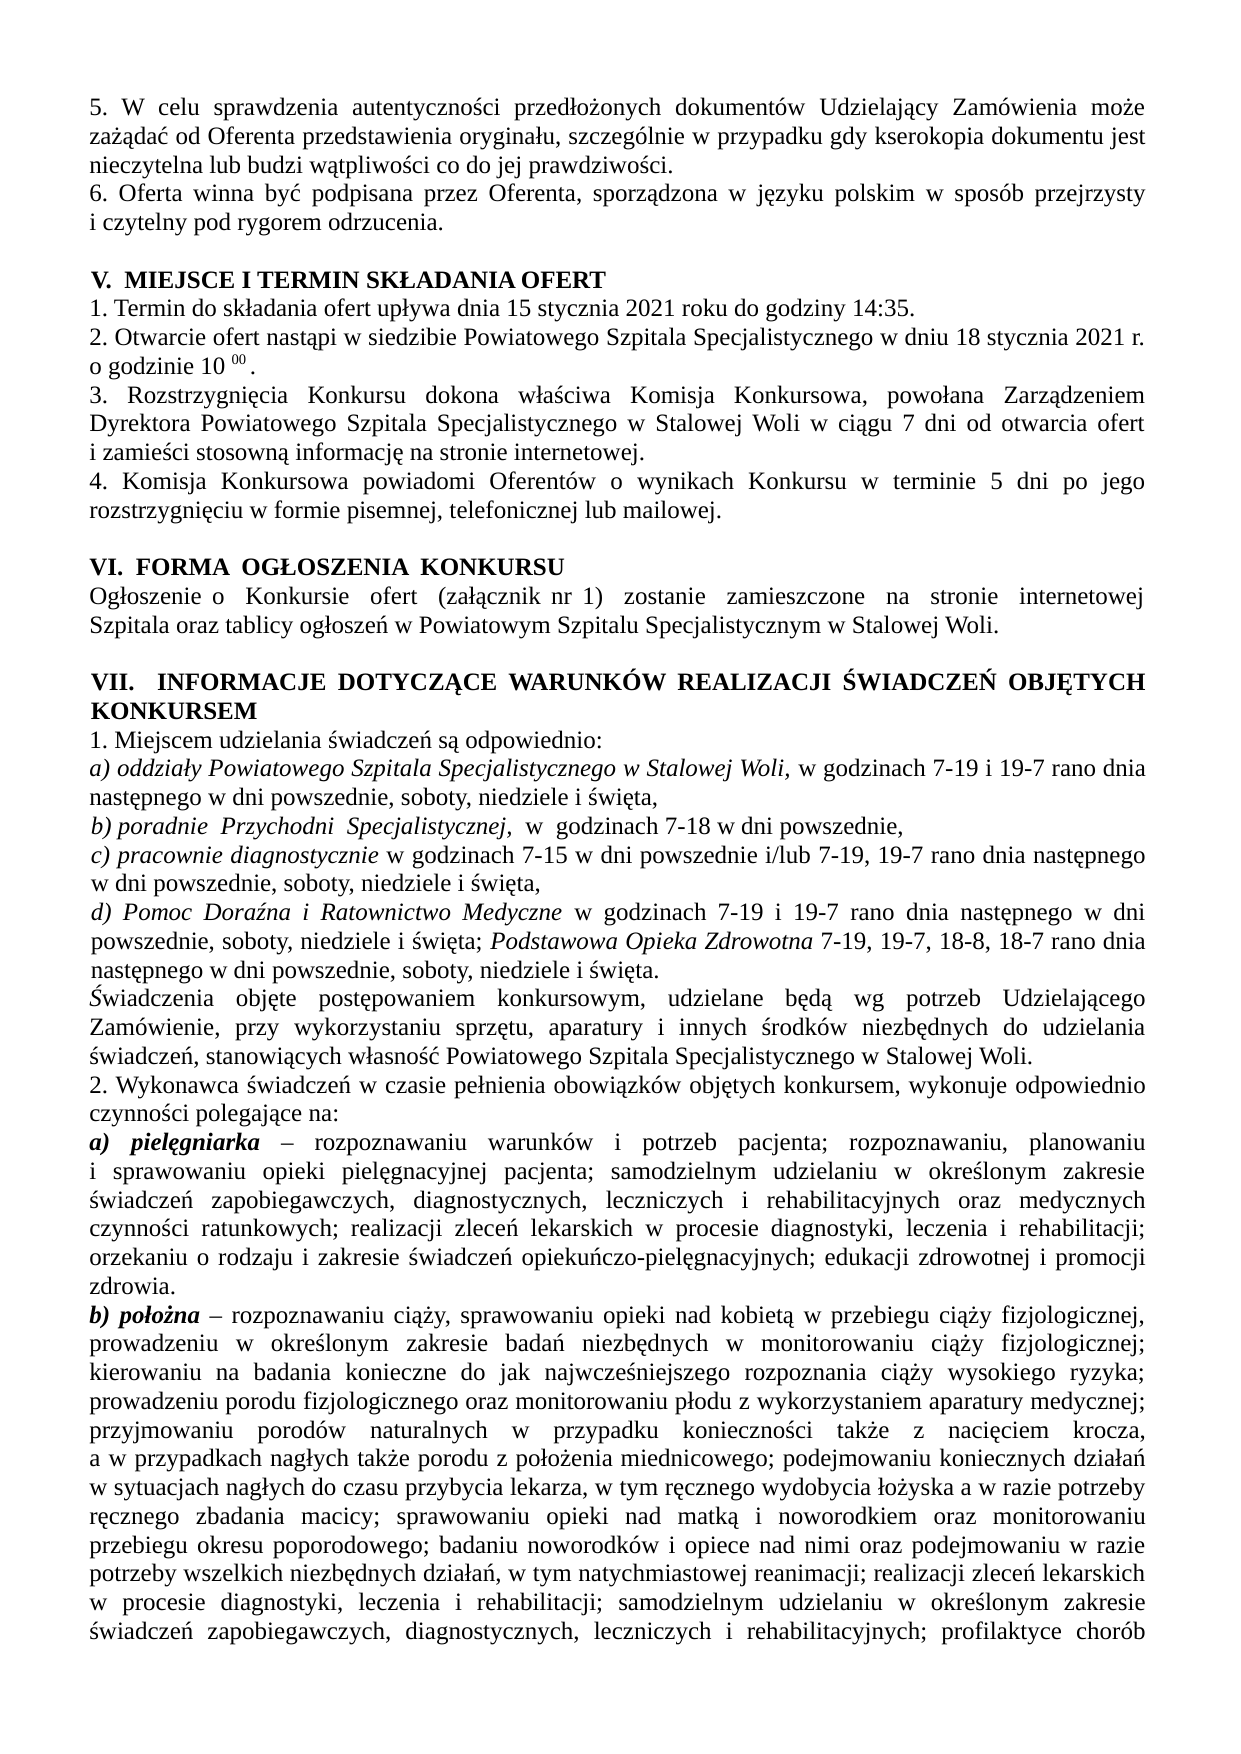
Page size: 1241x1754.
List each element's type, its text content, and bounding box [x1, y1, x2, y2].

list 2. Otwarcie ofert nastąpi w siedzibie Powiatowego Szpitala Specjalistycznego w dniu 18 stycznia 2021 r. o godzinie 10 00 . [89, 322, 1146, 380]
list 3. Rozstrzygnięcia Konkursu dokona właściwa Komisja Konkursowa, powołana Zarządzeniem Dyrektora Powiatowego Szpitala Specjalistycznego w Stalowej Woli w ciągu 7 dni od otwarcia ofert i zamieści stosowną informację na stronie internetowej. [89, 380, 1146, 466]
list a) pielęgniarka – rozpoznawaniu warunków i potrzeb pacjenta; rozpoznawaniu, planowaniu i sprawowaniu opieki pielęgnacyjnej pacjenta; samodzielnym udzielaniu w określonym zakresie świadczeń zapobiegawczych, diagnostycznych, leczniczych i rehabilitacyjnych oraz medycznych czynności ratunkowych; realizacji zleceń lekarskich w procesie diagnostyki, leczenia i rehabilitacji; orzekaniu o rodzaju i zakresie świadczeń opiekuńczo-pielęgnacyjnych; edukacji zdrowotnej i promocji zdrowia. [89, 1127, 1146, 1300]
list Ogłoszenie o Konkursie ofert (załącznik nr 1) zostanie zamieszczone na stronie internetowej Szpitala oraz tablicy ogłoszeń w Powiatowym Szpitalu Specjalistycznym w Stalowej Woli. [89, 581, 1146, 638]
list 6. Oferta winna być podpisana przez Oferenta, sporządzona w języku polskim w sposób przejrzysty i czytelny pod rygorem odrzucenia. [89, 178, 1146, 236]
text c) pracownie diagnostycznie w godzinach 7-15 w dni powszednie i/lub 7-19, 19-7 rano dnia następnego w dni powszednie, soboty, niedziele i święta, [91, 840, 1146, 897]
list VII. INFORMACJE DOTYCZĄCE WARUNKÓW REALIZACJI ŚWIADCZEŃ OBJĘTYCH KONKURSEM [91, 667, 1146, 725]
text b) poradnie Przychodni Specjalistycznej, w godzinach 7-18 w dni powszednie, [91, 811, 1146, 840]
list 4. Komisja Konkursowa powiadomi Oferentów o wynikach Konkursu w terminie 5 dni po jego rozstrzygnięciu w formie pisemnej, telefonicznej lub mailowej. [89, 466, 1146, 523]
list 1. Termin do składania ofert upływa dnia 15 stycznia 2021 roku do godziny 14:35. [89, 293, 1146, 322]
list 1. Miejscem udzielania świadczeń są odpowiednio: [89, 725, 1146, 753]
text Świadczenia objęte postępowaniem konkursowym, udzielane będą wg potrzeb Udzielającego Zamówienie, przy wykorzystaniu sprzętu, aparatury i innych środków niezbędnych do udzielania świadczeń, stanowiących własność Powiatowego Szpitala Specjalistycznego w Stalowej Woli. [89, 983, 1146, 1070]
list 2. Wykonawca świadczeń w czasie pełnienia obowiązków objętych konkursem, wykonuje odpowiednio czynności polegające na: [89, 1070, 1146, 1127]
text d) Pomoc Doraźna i Ratownictwo Medyczne w godzinach 7-19 i 19-7 rano dnia następnego w dni powszednie, soboty, niedziele i święta; Podstawowa Opieka Zdrowotna 7-19, 19-7, 18-8, 18-7 rano dnia następnego w dni powszednie, soboty, niedziele i święta. [91, 897, 1146, 983]
list VI. FORMA OGŁOSZENIA KONKURSU [89, 552, 1146, 581]
list V. MIEJSCE I TERMIN SKŁADANIA OFERT [89, 265, 1146, 293]
list b) położna – rozpoznawaniu ciąży, sprawowaniu opieki nad kobietą w przebiegu ciąży fizjologicznej, prowadzeniu w określonym zakresie badań niezbędnych w monitorowaniu ciąży fizjologicznej; kierowaniu na badania konieczne do jak najwcześniejszego rozpoznania ciąży wysokiego ryzyka; prowadzeniu porodu fizjologicznego oraz monitorowaniu płodu z wykorzystaniem aparatury medycznej; przyjmowaniu porodów naturalnych w przypadku konieczności także z nacięciem krocza, a w przypadkach nagłych także porodu z położenia miednicowego; podejmowaniu koniecznych działań w sytuacjach nagłych do czasu przybycia lekarza, w tym ręcznego wydobycia łożyska a w razie potrzeby ręcznego zbadania macicy; sprawowaniu opieki nad matką i noworodkiem oraz monitorowaniu przebiegu okresu poporodowego; badaniu noworodków i opiece nad nimi oraz podejmowaniu w razie potrzeby wszelkich niezbędnych działań, w tym natychmiastowej reanimacji; realizacji zleceń lekarskich w procesie diagnostyki, leczenia i rehabilitacji; samodzielnym udzielaniu w określonym zakresie świadczeń zapobiegawczych, diagnostycznych, leczniczych i rehabilitacyjnych; profilaktyce chorób [89, 1300, 1146, 1645]
list 5. W celu sprawdzenia autentyczności przedłożonych dokumentów Udzielający Zamówienia może zażądać od Oferenta przedstawienia oryginału, szczególnie w przypadku gdy kserokopia dokumentu jest nieczytelna lub budzi wątpliwości co do jej prawdziwości. [89, 92, 1146, 178]
list a) oddziały Powiatowego Szpitala Specjalistycznego w Stalowej Woli, w godzinach 7-19 i 19-7 rano dnia następnego w dni powszednie, soboty, niedziele i święta, [89, 753, 1146, 811]
